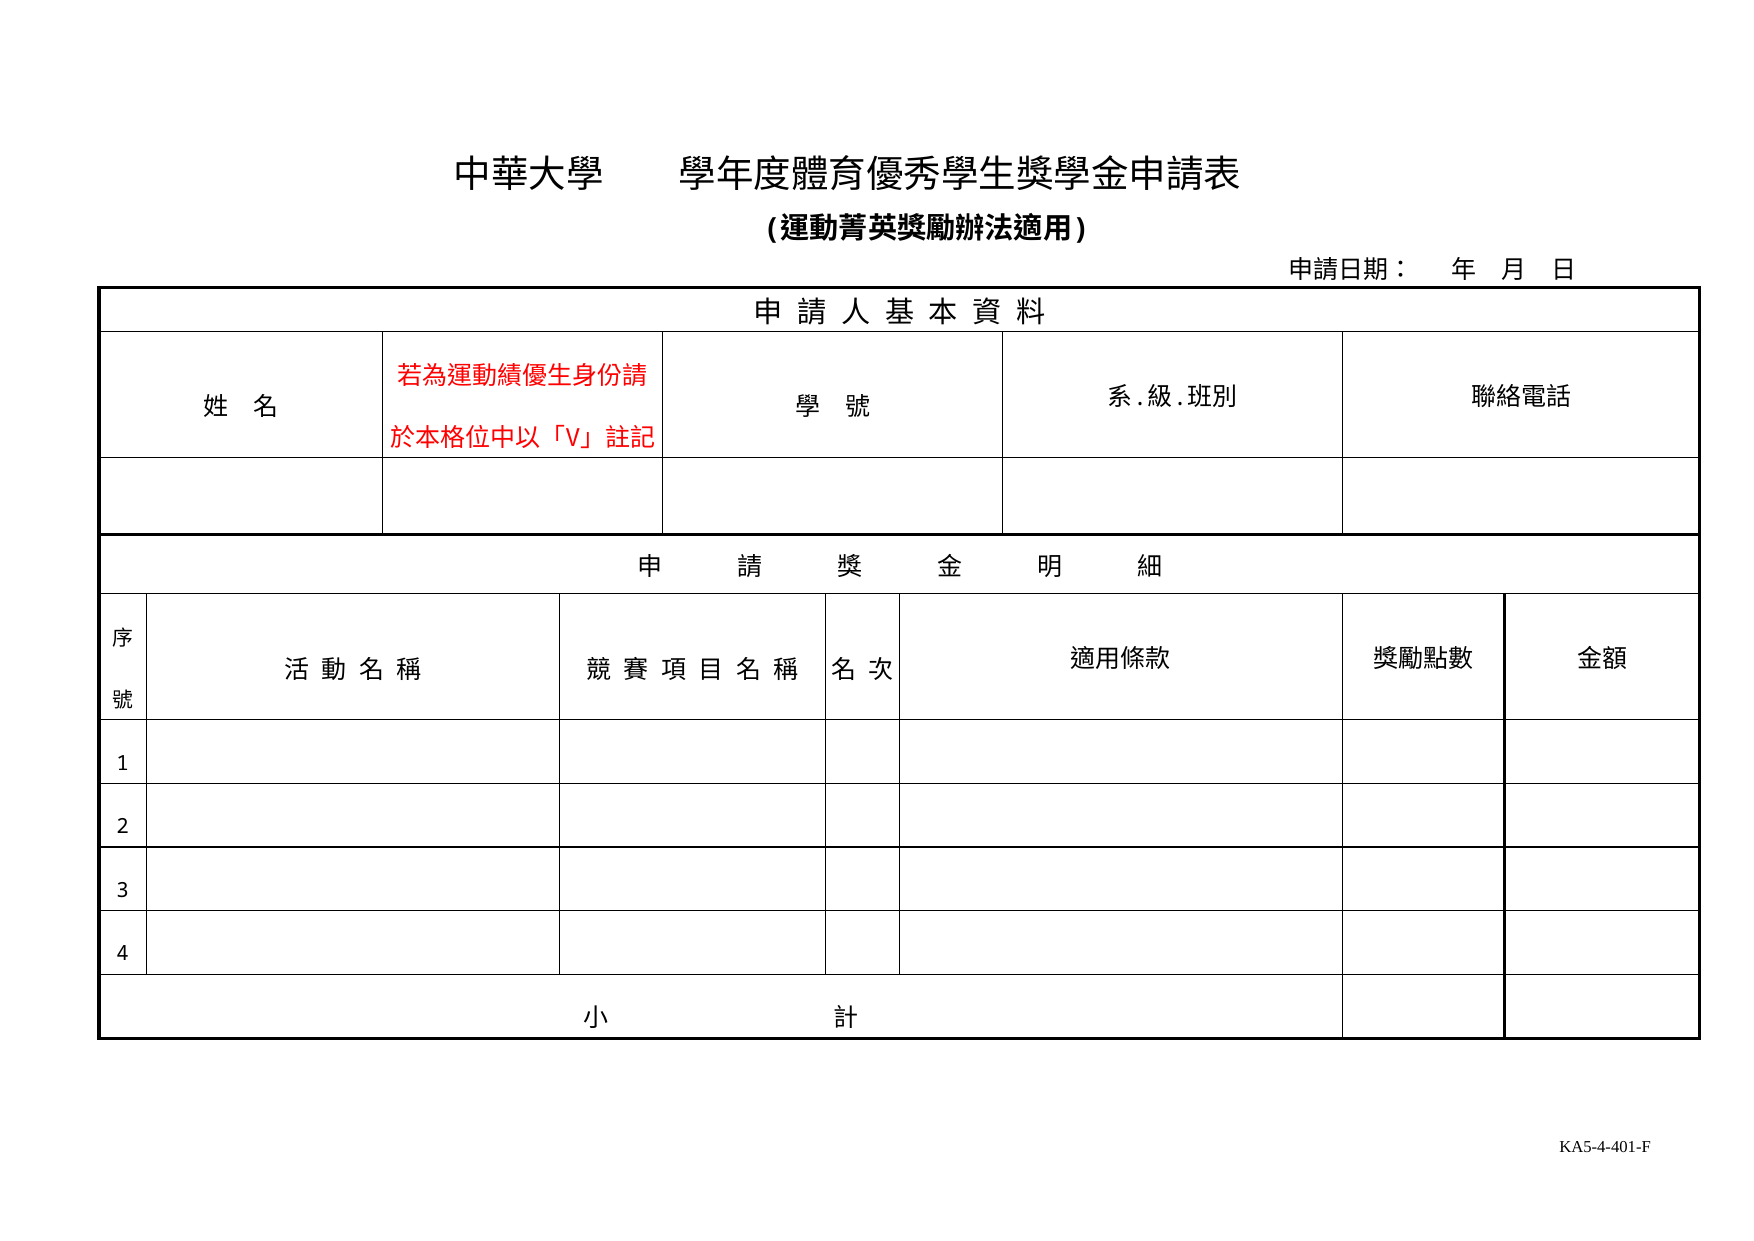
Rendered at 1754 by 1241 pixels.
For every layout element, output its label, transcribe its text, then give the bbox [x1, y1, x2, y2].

table_cell 金額 [1506, 594, 1698, 719]
table_cell [1343, 911, 1503, 973]
table_cell [1343, 848, 1503, 910]
table_cell [560, 784, 825, 846]
table_cell 系.級.班別 [1003, 332, 1342, 457]
table_cell [900, 848, 1342, 910]
table_cell 活 動 名 稱 [147, 594, 559, 719]
table_cell [1003, 458, 1342, 533]
table_cell 小 計 [101, 975, 1342, 1037]
table_cell [826, 911, 899, 973]
table_cell [147, 848, 559, 910]
table_cell 申 請 獎 金 明 細 [101, 536, 1698, 593]
table_cell [900, 720, 1342, 783]
table_cell 獎勵點數 [1343, 594, 1503, 719]
table_cell [1506, 784, 1698, 846]
table_cell [900, 784, 1342, 846]
table_cell [1343, 975, 1503, 1037]
table_cell [101, 458, 382, 533]
table_cell 名 次 [826, 594, 899, 719]
table_cell [1506, 848, 1698, 910]
table_cell [1506, 975, 1698, 1037]
table_cell [1506, 720, 1698, 783]
table_cell [826, 784, 899, 846]
table_cell 若為運動績優生身份請於本格位中以「V」註記 [383, 332, 662, 457]
text (運動菁英獎勵辦法適用) [15, 198, 1651, 249]
table_cell [147, 911, 559, 973]
table_cell 競 賽 項 目 名 稱 [560, 594, 825, 719]
table_cell [1343, 720, 1503, 783]
text 申請日期： 年 月 日 [15, 249, 1576, 286]
table_cell [1343, 458, 1698, 533]
table_cell [826, 720, 899, 783]
table_cell [826, 848, 899, 910]
table_cell 1 [101, 720, 146, 783]
table_header 申 請 人 基 本 資 料 [101, 289, 1698, 331]
table_cell 姓 名 [101, 332, 382, 457]
table_cell [560, 720, 825, 783]
table_cell 學 號 [663, 332, 1002, 457]
table_cell [900, 911, 1342, 973]
table_cell [147, 720, 559, 783]
table_cell 適用條款 [900, 594, 1342, 719]
table_cell 序號 [101, 594, 146, 719]
table_cell [1506, 911, 1698, 973]
table_cell [663, 458, 1002, 533]
table_cell 2 [101, 784, 146, 846]
table_cell [1343, 784, 1503, 846]
table_cell 4 [101, 911, 146, 973]
table_cell 聯絡電話 [1343, 332, 1698, 457]
table_cell [147, 784, 559, 846]
table_cell 3 [101, 848, 146, 910]
table_cell [560, 911, 825, 973]
text 中華大學 學年度體育優秀學生獎學金申請表 [15, 144, 1651, 198]
table_cell [560, 848, 825, 910]
table_cell [383, 458, 662, 533]
